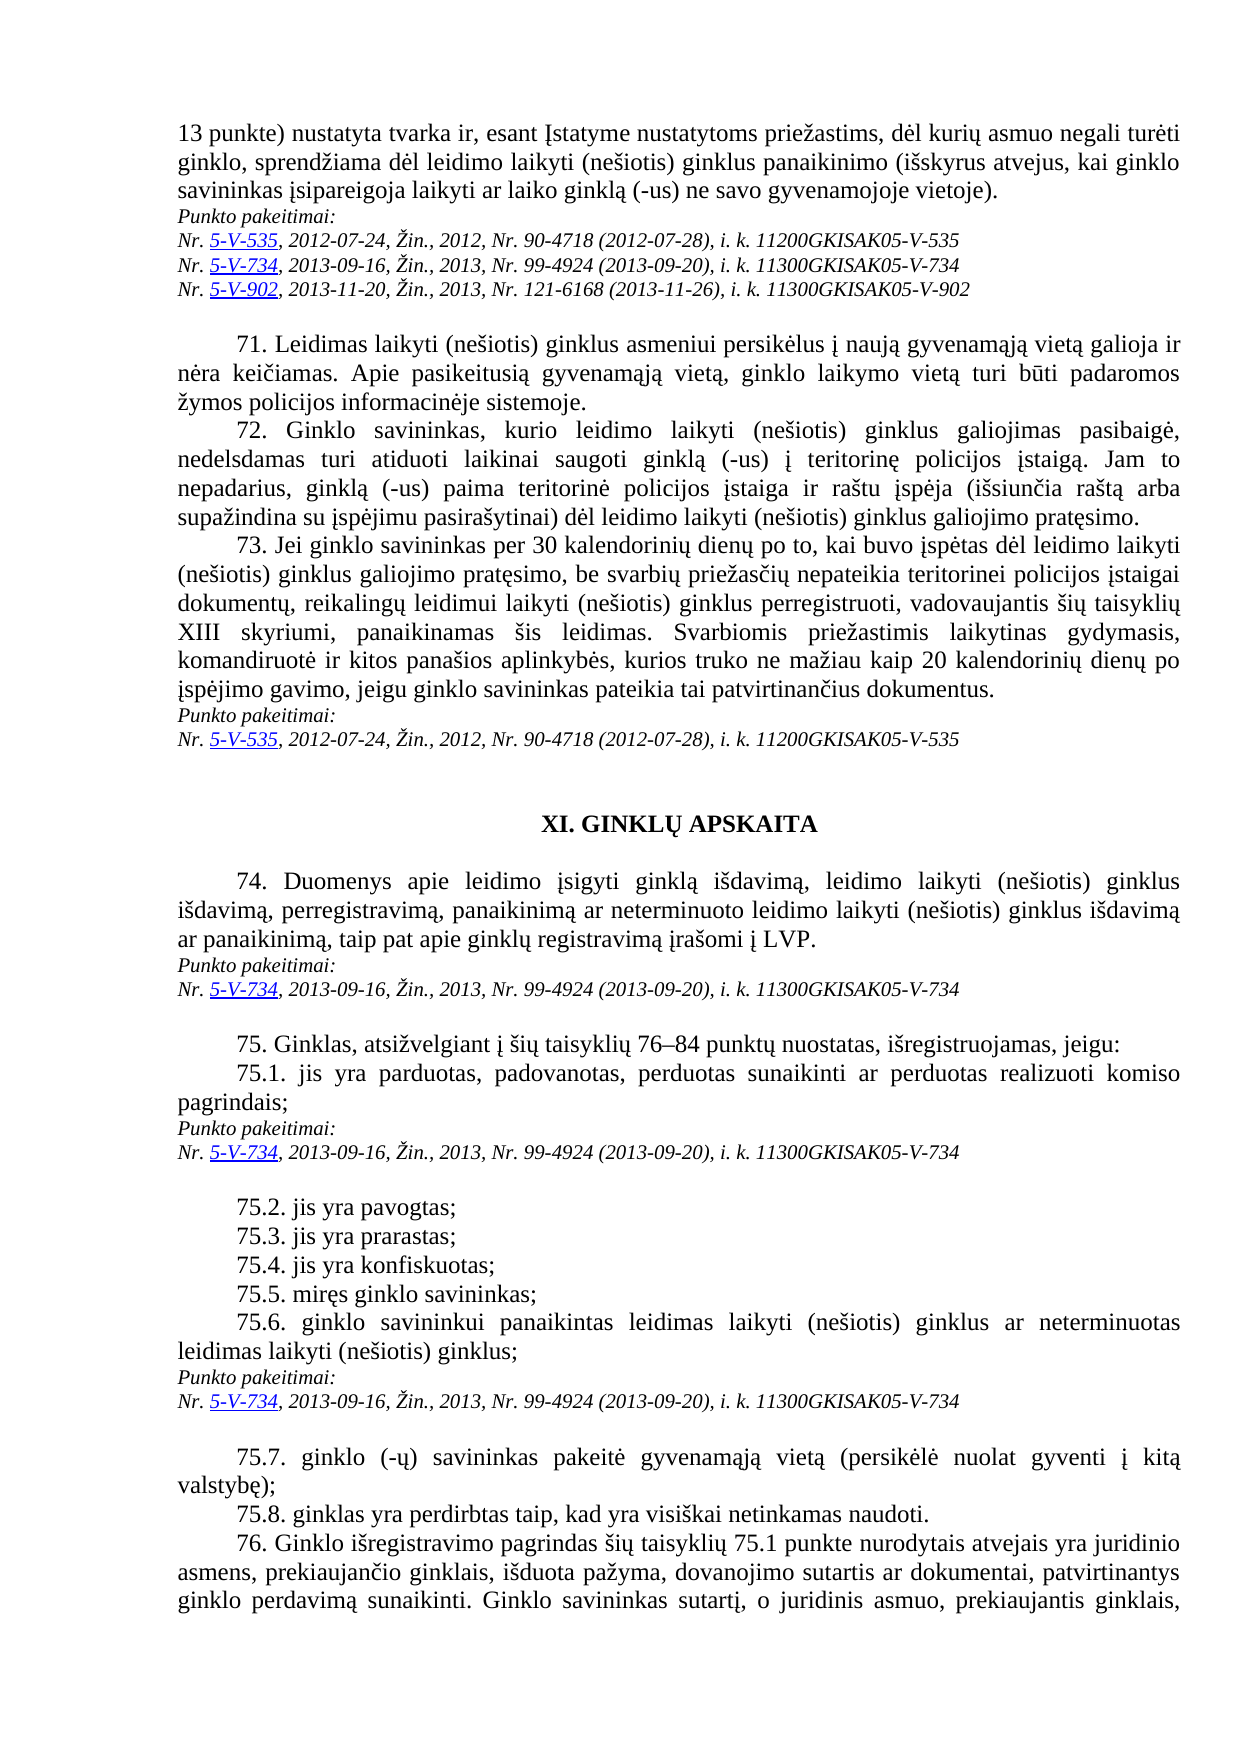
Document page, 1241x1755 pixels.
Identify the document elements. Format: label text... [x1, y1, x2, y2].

text Nr. 5-V-734, 2013-09-16, Žin., 2013, Nr. 99-4924 (2013-09-20), i. k. 11300GKISAK05-V-734 [177, 1389, 1181, 1413]
text 74. Duomenys apie leidimo įsigyti ginklą išdavimą, leidimo laikyti (nešiotis) ginklus išdavimą, perregistravimą, panaikinimą ar neterminuoto leidimo laikyti (nešiotis) ginklus išdavimą ar panaikinimą, taip pat apie ginklų registravimą įrašomi į LVP. [177, 866, 1181, 952]
text XI. GINKLŲ APSKAITA [177, 809, 1181, 837]
text 76. Ginklo išregistravimo pagrindas šių taisyklių 75.1 punkte nurodytais atvejais yra juridinio asmens, prekiaujančio ginklais, išduota pažyma, dovanojimo sutartis ar dokumentai, patvirtinantys ginklo perdavimą sunaikinti. Ginklo savininkas sutartį, o juridinis asmuo, prekiaujantis ginklais, [177, 1528, 1181, 1614]
text Nr. 5-V-734, 2013-09-16, Žin., 2013, Nr. 99-4924 (2013-09-20), i. k. 11300GKISAK05-V-734 [177, 1140, 1181, 1164]
text Punkto pakeitimai: [177, 952, 1181, 977]
text 75.5. miręs ginklo savininkas; [177, 1279, 1181, 1307]
text 75.6. ginklo savininkui panaikintas leidimas laikyti (nešiotis) ginklus ar neterminuotas leidimas laikyti (nešiotis) ginklus; [177, 1307, 1181, 1365]
text 75.4. jis yra konfiskuotas; [177, 1250, 1181, 1279]
text Nr. 5-V-734, 2013-09-16, Žin., 2013, Nr. 99-4924 (2013-09-20), i. k. 11300GKISAK05-V-734 [177, 252, 1181, 277]
text Punkto pakeitimai: [177, 703, 1181, 727]
text 75.8. ginklas yra perdirbtas taip, kad yra visiškai netinkamas naudoti. [177, 1499, 1181, 1528]
text Punkto pakeitimai: [177, 1116, 1181, 1140]
text Nr. 5-V-535, 2012-07-24, Žin., 2012, Nr. 90-4718 (2012-07-28), i. k. 11200GKISAK05-V-535 [177, 727, 1181, 751]
text Punkto pakeitimai: [177, 204, 1181, 228]
text 73. Jei ginklo savininkas per 30 kalendorinių dienų po to, kai buvo įspėtas dėl leidimo laikyti (nešiotis) ginklus galiojimo pratęsimo, be svarbių priežasčių nepateikia teritorinei policijos įstaigai dokumentų, reikalingų leidimui laikyti (nešiotis) ginklus perregistruoti, vadovaujantis šių taisyklių XIII skyriumi, panaikinamas šis leidimas. Svarbiomis priežastimis laikytinas gydymasis, komandiruotė ir kitos panašios aplinkybės, kurios truko ne mažiau kaip 20 kalendorinių dienų po įspėjimo gavimo, jeigu ginklo savininkas pateikia tai patvirtinančius dokumentus. [177, 531, 1181, 703]
text 75.7. ginklo (-ų) savininkas pakeitė gyvenamąją vietą (persikėlė nuolat gyventi į kitą valstybę); [177, 1442, 1181, 1499]
text Nr. 5-V-734, 2013-09-16, Žin., 2013, Nr. 99-4924 (2013-09-20), i. k. 11300GKISAK05-V-734 [177, 977, 1181, 1001]
text 71. Leidimas laikyti (nešiotis) ginklus asmeniui persikėlus į naują gyvenamąją vietą galioja ir nėra keičiamas. Apie pasikeitusią gyvenamąją vietą, ginklo laikymo vietą turi būti padaromos žymos policijos informacinėje sistemoje. [177, 329, 1181, 416]
text 72. Ginklo savininkas, kurio leidimo laikyti (nešiotis) ginklus galiojimas pasibaigė, nedelsdamas turi atiduoti laikinai saugoti ginklą (-us) į teritorinę policijos įstaigą. Jam to nepadarius, ginklą (-us) paima teritorinė policijos įstaiga ir raštu įspėja (išsiunčia raštą arba supažindina su įspėjimu pasirašytinai) dėl leidimo laikyti (nešiotis) ginklus galiojimo pratęsimo. [177, 416, 1181, 531]
text Nr. 5-V-535, 2012-07-24, Žin., 2012, Nr. 90-4718 (2012-07-28), i. k. 11200GKISAK05-V-535 [177, 228, 1181, 252]
text 13 punkte) nustatyta tvarka ir, esant Įstatyme nustatytoms priežastims, dėl kurių asmuo negali turėti ginklo, sprendžiama dėl leidimo laikyti (nešiotis) ginklus panaikinimo (išskyrus atvejus, kai ginklo savininkas įsipareigoja laikyti ar laiko ginklą (-us) ne savo gyvenamojoje vietoje). [177, 118, 1181, 204]
text Punkto pakeitimai: [177, 1365, 1181, 1389]
text Nr. 5-V-902, 2013-11-20, Žin., 2013, Nr. 121-6168 (2013-11-26), i. k. 11300GKISAK05-V-902 [177, 277, 1181, 301]
text 75.1. jis yra parduotas, padovanotas, perduotas sunaikinti ar perduotas realizuoti komiso pagrindais; [177, 1058, 1181, 1116]
text 75. Ginklas, atsižvelgiant į šių taisyklių 76–84 punktų nuostatas, išregistruojamas, jeigu: [177, 1029, 1181, 1058]
text 75.3. jis yra prarastas; [177, 1221, 1181, 1250]
text 75.2. jis yra pavogtas; [177, 1192, 1181, 1221]
